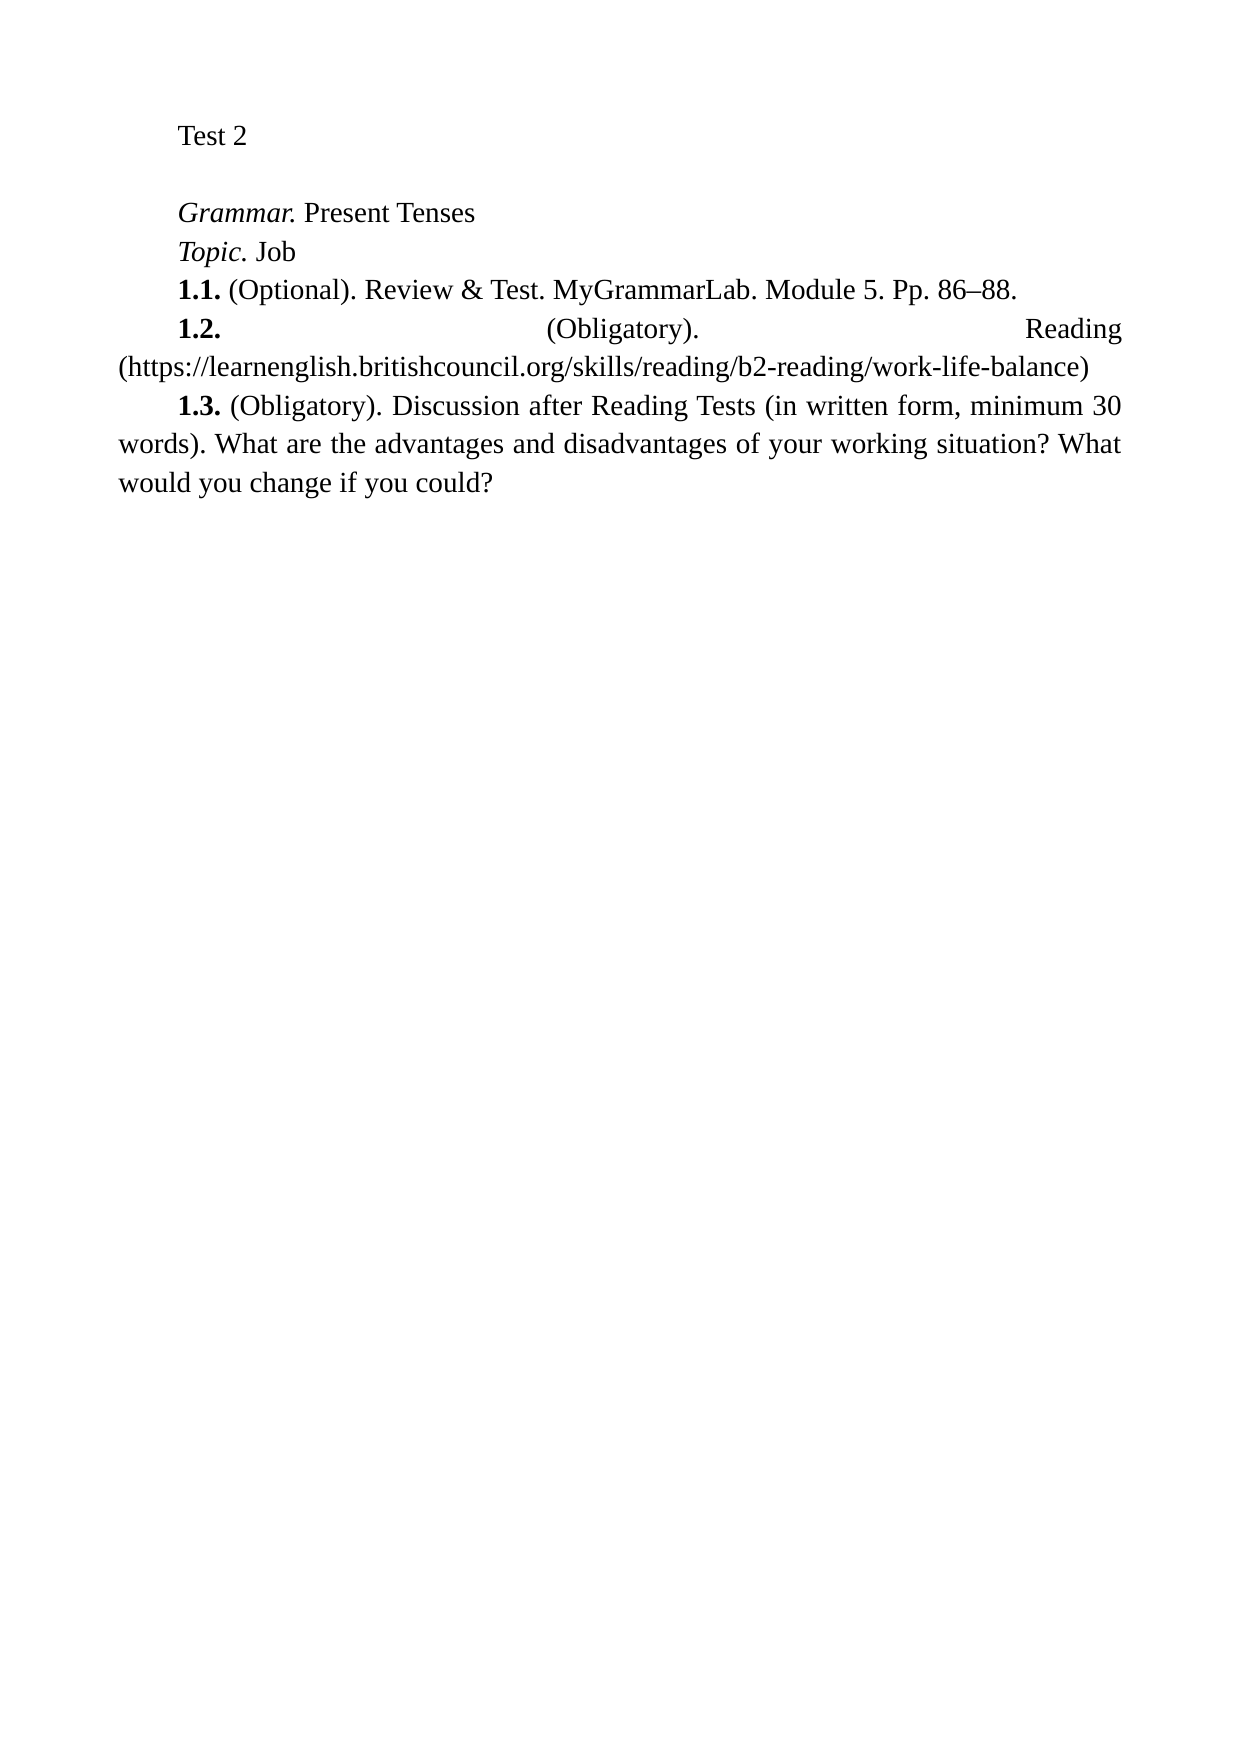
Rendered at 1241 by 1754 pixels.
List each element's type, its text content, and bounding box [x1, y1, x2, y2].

text Topic. Job [118, 234, 1122, 267]
text 1.2. (Obligatory). Reading (https://learnenglish.britishcouncil.org/skills/reading/b2-reading/work-life-balance) [118, 311, 1122, 383]
text 1.1. (Optional). Review & Test. MyGrammarLab. Module 5. Pp. 86–88. [118, 272, 1122, 306]
text 1.3. (Obligatory). Discussion after Reading Tests (in written form, minimum 30 words). What are the advantages and disadvantages of your working situation? What would you change if you could? [118, 388, 1122, 498]
text Grammar. Present Tenses [118, 195, 1122, 229]
text Test 2 [118, 118, 1122, 152]
